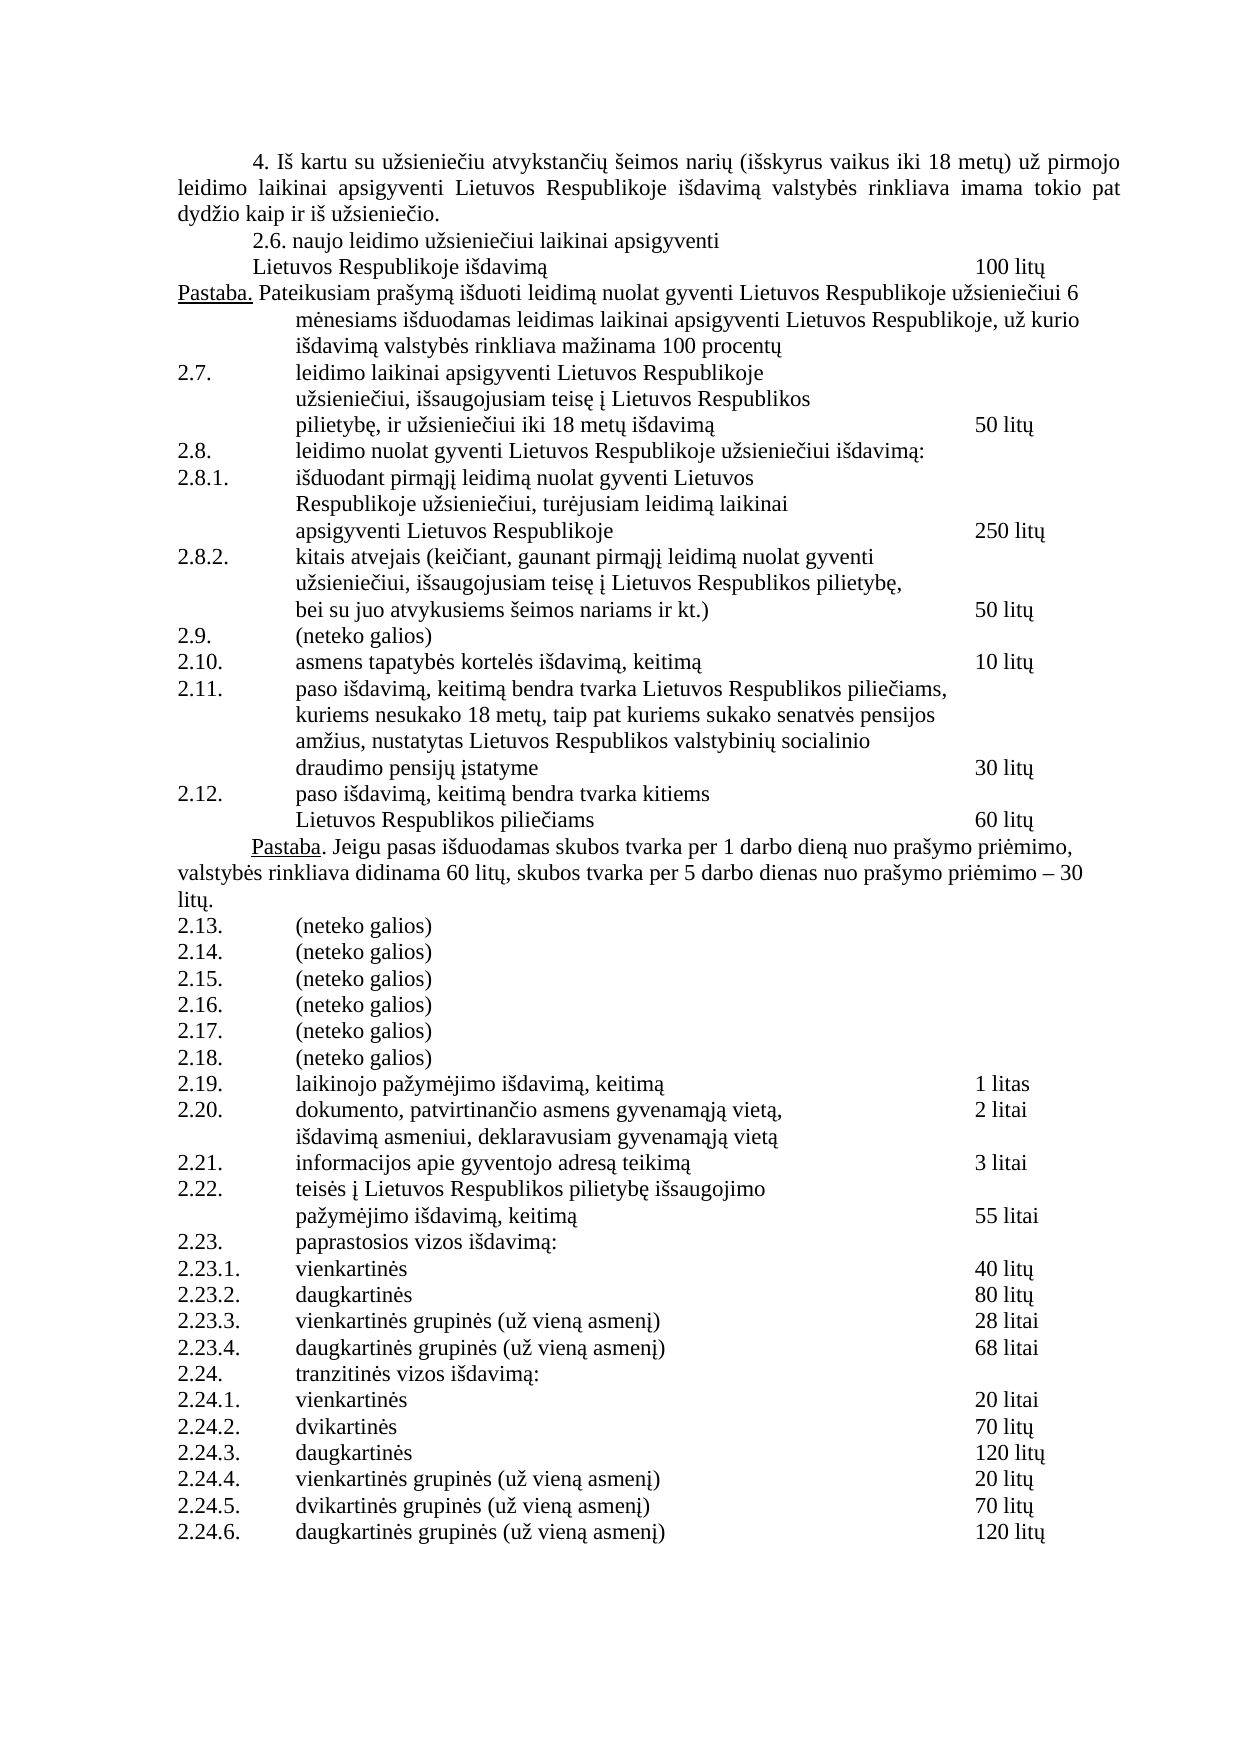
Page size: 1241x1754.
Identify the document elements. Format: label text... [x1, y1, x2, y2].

text 2.24.4. vienkartinės grupinės (už vieną asmenį) 20 litų [177, 1465, 1122, 1492]
text 2.20. dokumento, patvirtinančio asmens gyvenamąją vietą, 2 litai [177, 1096, 1122, 1123]
text 2.24.6. daugkartinės grupinės (už vieną asmenį) 120 litų [177, 1518, 1122, 1544]
text 2.23.3. vienkartinės grupinės (už vieną asmenį) 28 litai [177, 1307, 1122, 1334]
text 2.18. (neteko galios) [177, 1044, 1122, 1070]
text 2.12. paso išdavimą, keitimą bendra tvarka kitiems [177, 780, 1122, 807]
text 2.8.1. išduodant pirmąjį leidimą nuolat gyventi Lietuvos [177, 464, 1122, 490]
text Lietuvos Respublikoje išdavimą 100 litų [177, 253, 1122, 279]
text 2.24. tranzitinės vizos išdavimą: [177, 1360, 1122, 1386]
text 2.6. naujo leidimo užsieniečiui laikinai apsigyventi [177, 227, 1122, 253]
text 2.23.4. daugkartinės grupinės (už vieną asmenį) 68 litai [177, 1334, 1122, 1360]
text 2.23. paprastosios vizos išdavimą: [177, 1228, 1122, 1254]
text Pastaba. Pateikusiam prašymą išduoti leidimą nuolat gyventi Lietuvos Respublikoje užsieniečiui 6 mėnesiams išduodamas leidimas laikinai apsigyventi Lietuvos Respublikoje, už kurio išdavimą valstybės rinkliava mažinama 100 procentų [177, 279, 1122, 358]
text 2.14. (neteko galios) [177, 938, 1122, 965]
text kuriems nesukako 18 metų, taip pat kuriems sukako senatvės pensijos [177, 701, 1122, 727]
text 2.22. teisės į Lietuvos Respublikos pilietybę išsaugojimo pažymėjimo išdavimą, keitimą 55 litai [177, 1176, 1122, 1228]
text 2.16. (neteko galios) [177, 991, 1122, 1017]
text 2.11. paso išdavimą, keitimą bendra tvarka Lietuvos Respublikos piliečiams, [177, 675, 1122, 701]
text 4. Iš kartu su užsieniečiu atvykstančių šeimos narių (išskyrus vaikus iki 18 metų) už pirmojo leidimo laikinai apsigyventi Lietuvos Respublikoje išdavimą valstybės rinkliava imama tokio pat dydžio kaip ir iš užsieniečio. [177, 148, 1122, 227]
text 2.8. leidimo nuolat gyventi Lietuvos Respublikoje užsieniečiui išdavimą: [177, 438, 1122, 464]
text 2.19. laikinojo pažymėjimo išdavimą, keitimą 1 litas [177, 1070, 1122, 1096]
text draudimo pensijų įstatyme 30 litų [177, 754, 1122, 780]
text 2.10. asmens tapatybės kortelės išdavimą, keitimą 10 litų [177, 648, 1122, 675]
text Lietuvos Respublikos piliečiams 60 litų [177, 807, 1122, 833]
text 2.7. leidimo laikinai apsigyventi Lietuvos Respublikoje užsieniečiui, išsaugojusiam teisę į Lietuvos Respublikos pilietybę, ir užsieniečiui iki 18 metų išdavimą 50 litų [177, 358, 1122, 438]
text bei su juo atvykusiems šeimos nariams ir kt.) 50 litų [177, 596, 1122, 622]
text užsieniečiui, išsaugojusiam teisę į Lietuvos Respublikos pilietybę, [177, 569, 1122, 596]
text 2.15. (neteko galios) [177, 965, 1122, 991]
text Pastaba. Jeigu pasas išduodamas skubos tvarka per 1 darbo dieną nuo prašymo priėmimo, valstybės rinkliava didinama 60 litų, skubos tvarka per 5 darbo dienas nuo prašymo priėmimo – 30 litų. [177, 833, 1122, 912]
text išdavimą asmeniui, deklaravusiam gyvenamąją vietą [295, 1123, 1122, 1149]
text 2.17. (neteko galios) [177, 1017, 1122, 1044]
text 2.13. (neteko galios) [177, 912, 1122, 938]
text 2.9. (neteko galios) [177, 622, 1122, 648]
text 2.8.2. kitais atvejais (keičiant, gaunant pirmąjį leidimą nuolat gyventi [177, 543, 1122, 569]
text 2.24.1. vienkartinės 20 litai [177, 1386, 1122, 1413]
text 2.24.2. dvikartinės 70 litų [177, 1413, 1122, 1439]
text 2.21. informacijos apie gyventojo adresą teikimą 3 litai [177, 1149, 1122, 1176]
text amžius, nustatytas Lietuvos Respublikos valstybinių socialinio [177, 727, 1122, 754]
text 2.23.2. daugkartinės 80 litų [177, 1281, 1122, 1307]
text apsigyventi Lietuvos Respublikoje 250 litų [177, 517, 1122, 543]
text 2.23.1. vienkartinės 40 litų [177, 1254, 1122, 1281]
text Respublikoje užsieniečiui, turėjusiam leidimą laikinai [177, 490, 1122, 517]
text 2.24.3. daugkartinės 120 litų [177, 1439, 1122, 1465]
text 2.24.5. dvikartinės grupinės (už vieną asmenį) 70 litų [177, 1492, 1122, 1518]
